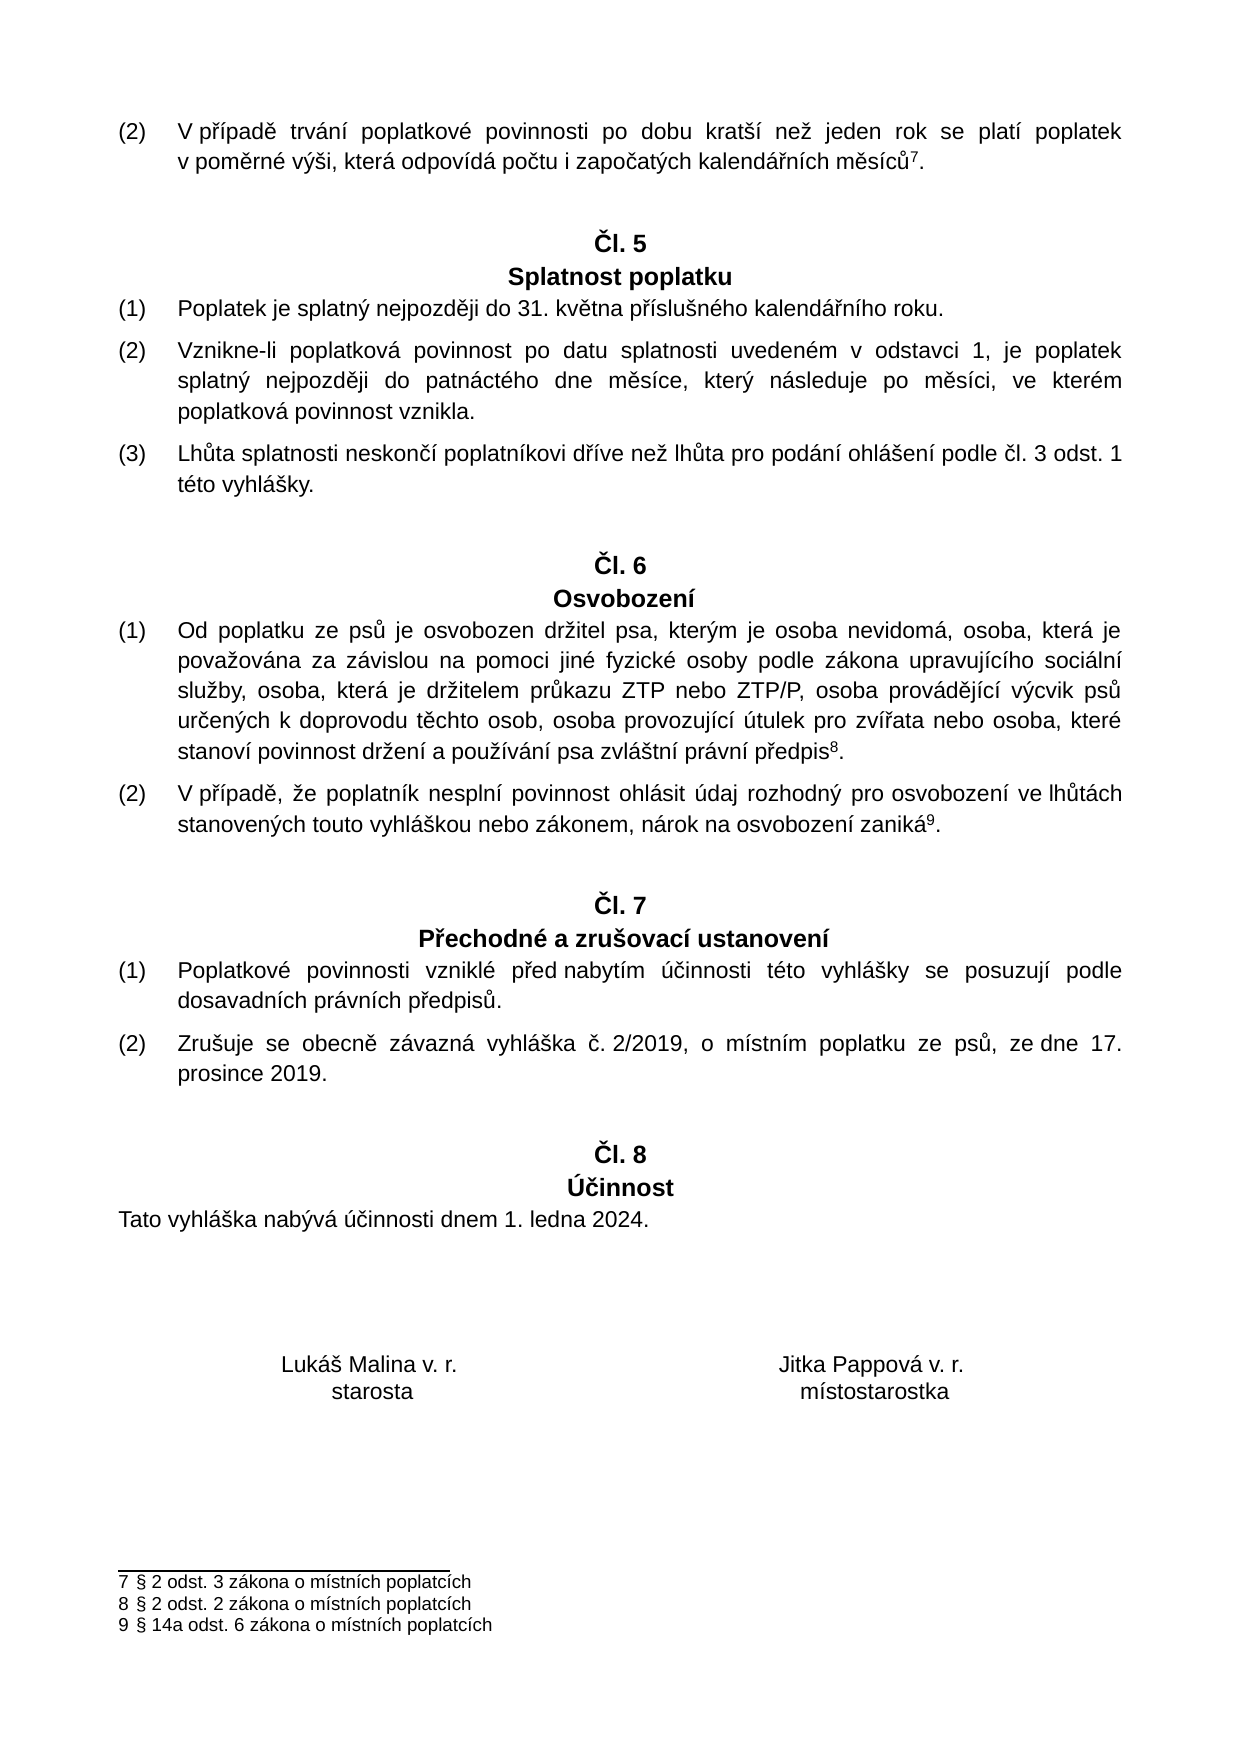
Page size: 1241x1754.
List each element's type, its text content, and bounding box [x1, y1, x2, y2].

subtitle Čl. 5 Splatnost poplatku [118, 228, 1122, 290]
list Zrušuje se obecně závazná vyhláška č. 2/2019, o místním poplatku ze psů, ze dne 17. prosince 2019. [118, 1030, 1122, 1086]
list Poplatkové povinnosti vzniklé před nabytím účinnosti této vyhlášky se posuzují podle dosavadních právních předpisů. [118, 957, 1122, 1013]
list Od poplatku ze psů je osvobozen držitel psa, kterým je osoba nevidomá, osoba, která je považována za závislou na pomoci jiné fyzické osoby podle zákona upravujícího sociální služby, osoba, která je držitelem průkazu ZTP nebo ZTP/P, osoba provádějící výcvik psů určených k doprovodu těchto osob, osoba provozující útulek pro zvířata nebo osoba, které stanoví povinnost držení a používání psa zvláštní právní předpis. [118, 617, 1122, 764]
list § 2 odst. 3 zákona o místních poplatcích [118, 1571, 1122, 1592]
table_header Jitka Pappová v. r. místostarostka [620, 1292, 1122, 1410]
list Poplatek je splatný nejpozději do 31. května příslušného kalendářního roku. [118, 294, 1122, 321]
text Tato vyhláška nabývá účinnosti dnem 1. ledna 2024. [118, 1206, 1122, 1233]
table_cell [118, 1410, 620, 1528]
table_cell [620, 1410, 1122, 1528]
table_header Lukáš Malina v. r. starosta [118, 1292, 620, 1410]
list V případě trvání poplatkové povinnosti po dobu kratší než jeden rok se platí poplatek v poměrné výši, která odpovídá počtu i započatých kalendářních měsíců. [118, 118, 1122, 175]
list Vznikne-li poplatková povinnost po datu splatnosti uvedeném v odstavci 1, je poplatek splatný nejpozději do patnáctého dne měsíce, který následuje po měsíci, ve kterém poplatková povinnost vznikla. [118, 337, 1122, 424]
subtitle Čl. 7 Přechodné a zrušovací ustanovení [118, 891, 1122, 953]
list § 14a odst. 6 zákona o místních poplatcích [118, 1614, 1122, 1635]
subtitle Čl. 8 Účinnost [118, 1140, 1122, 1202]
subtitle Čl. 6 Osvobození [118, 551, 1122, 613]
list Lhůta splatnosti neskončí poplatníkovi dříve než lhůta pro podání ohlášení podle čl. 3 odst. 1 této vyhlášky. [118, 440, 1122, 497]
list V případě, že poplatník nesplní povinnost ohlásit údaj rozhodný pro osvobození ve lhůtách stanovených touto vyhláškou nebo zákonem, nárok na osvobození zaniká. [118, 780, 1122, 837]
list § 2 odst. 2 zákona o místních poplatcích [118, 1592, 1122, 1614]
